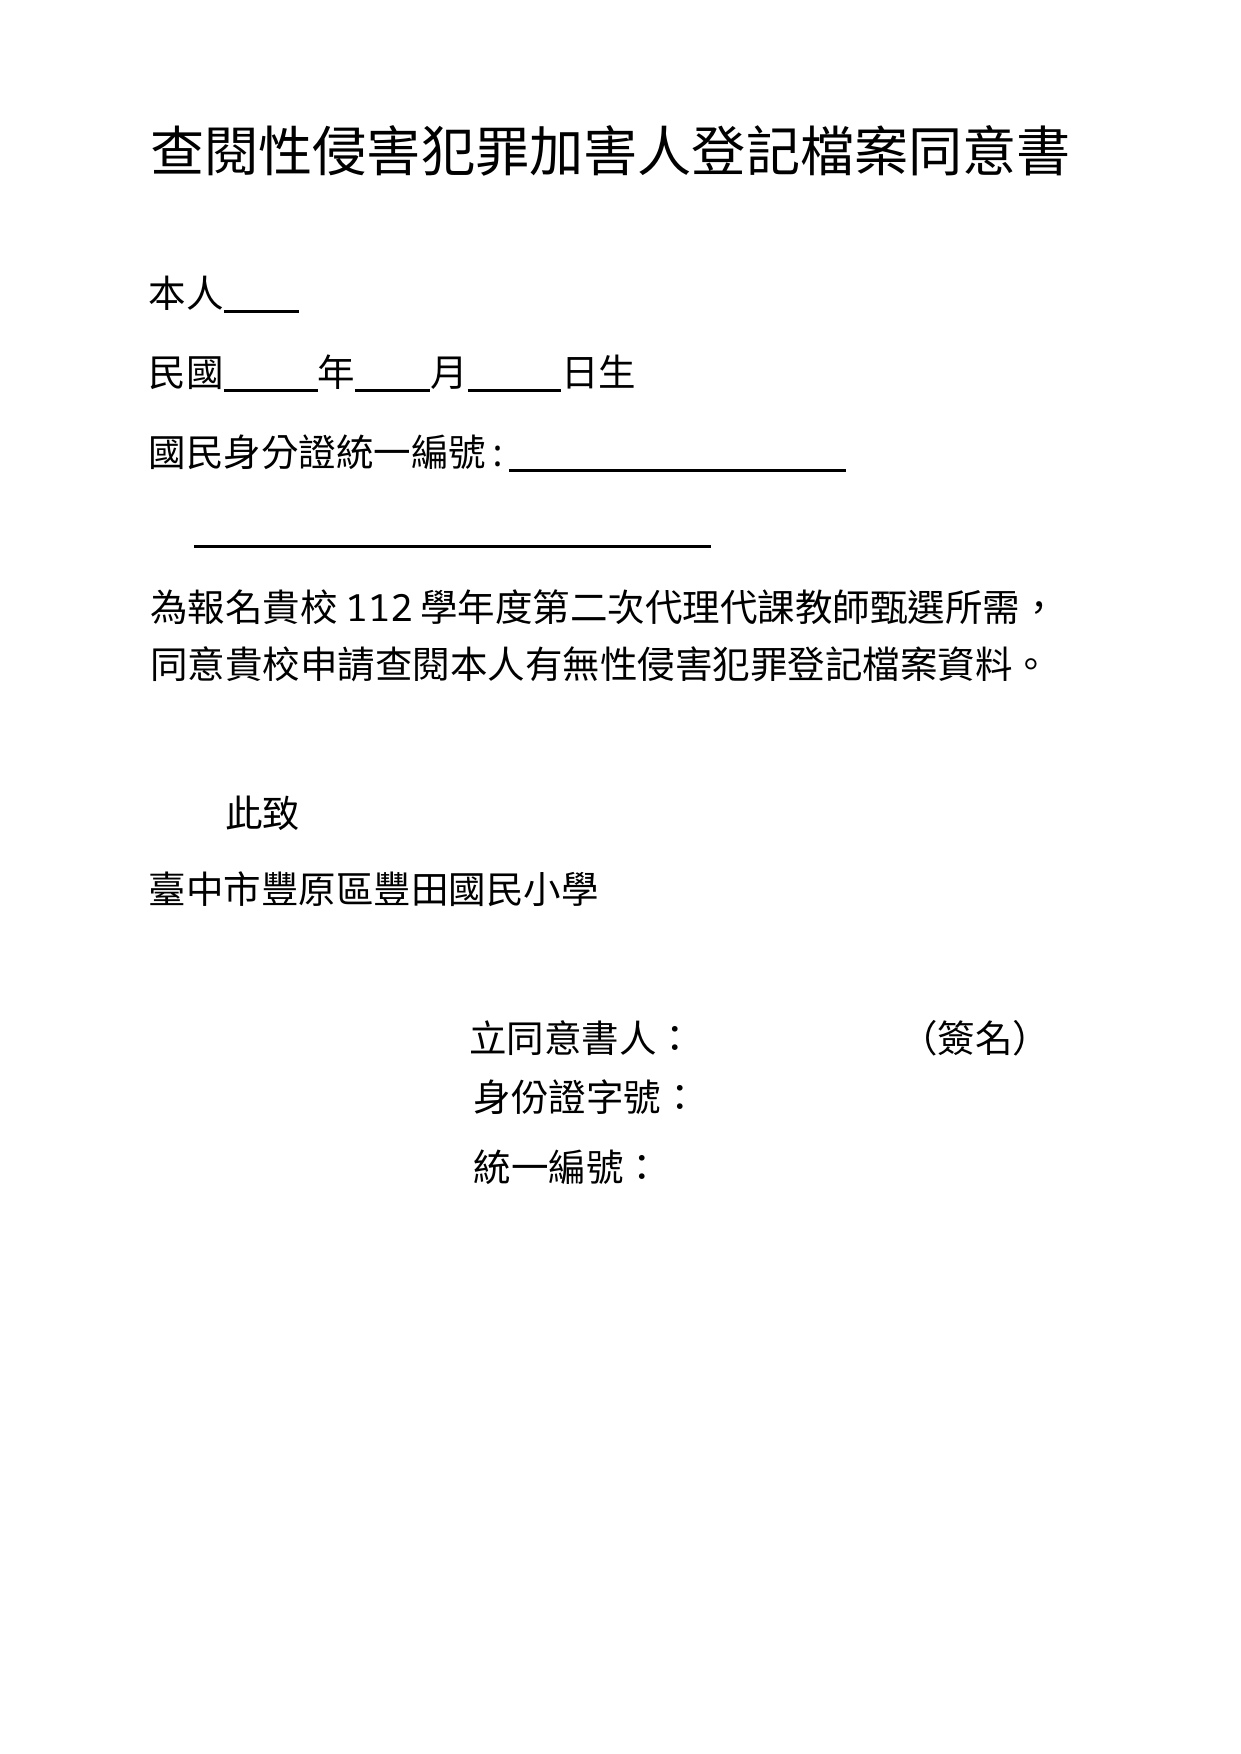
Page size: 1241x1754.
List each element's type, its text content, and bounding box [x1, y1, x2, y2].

text 國民身分證統一編號: [149, 422, 1090, 477]
text 本人 [149, 263, 1090, 318]
text 立同意書人： （簽名） [469, 1009, 1090, 1063]
text 民國 年 月 日生 [149, 343, 1090, 397]
text 身份證字號： [474, 1068, 1090, 1123]
text 統一編號： [474, 1137, 1090, 1192]
text 為報名貴校112學年度第二次代理代課教師甄選所需，同意貴校申請查閱本人有無性侵害犯罪登記檔案資料。 [150, 578, 1090, 689]
text 此致 [225, 784, 1090, 838]
text 臺中市豐原區豐田國民小學 [149, 860, 1090, 914]
text 查閱性侵害犯罪加害人登記檔案同意書 [150, 109, 1090, 187]
